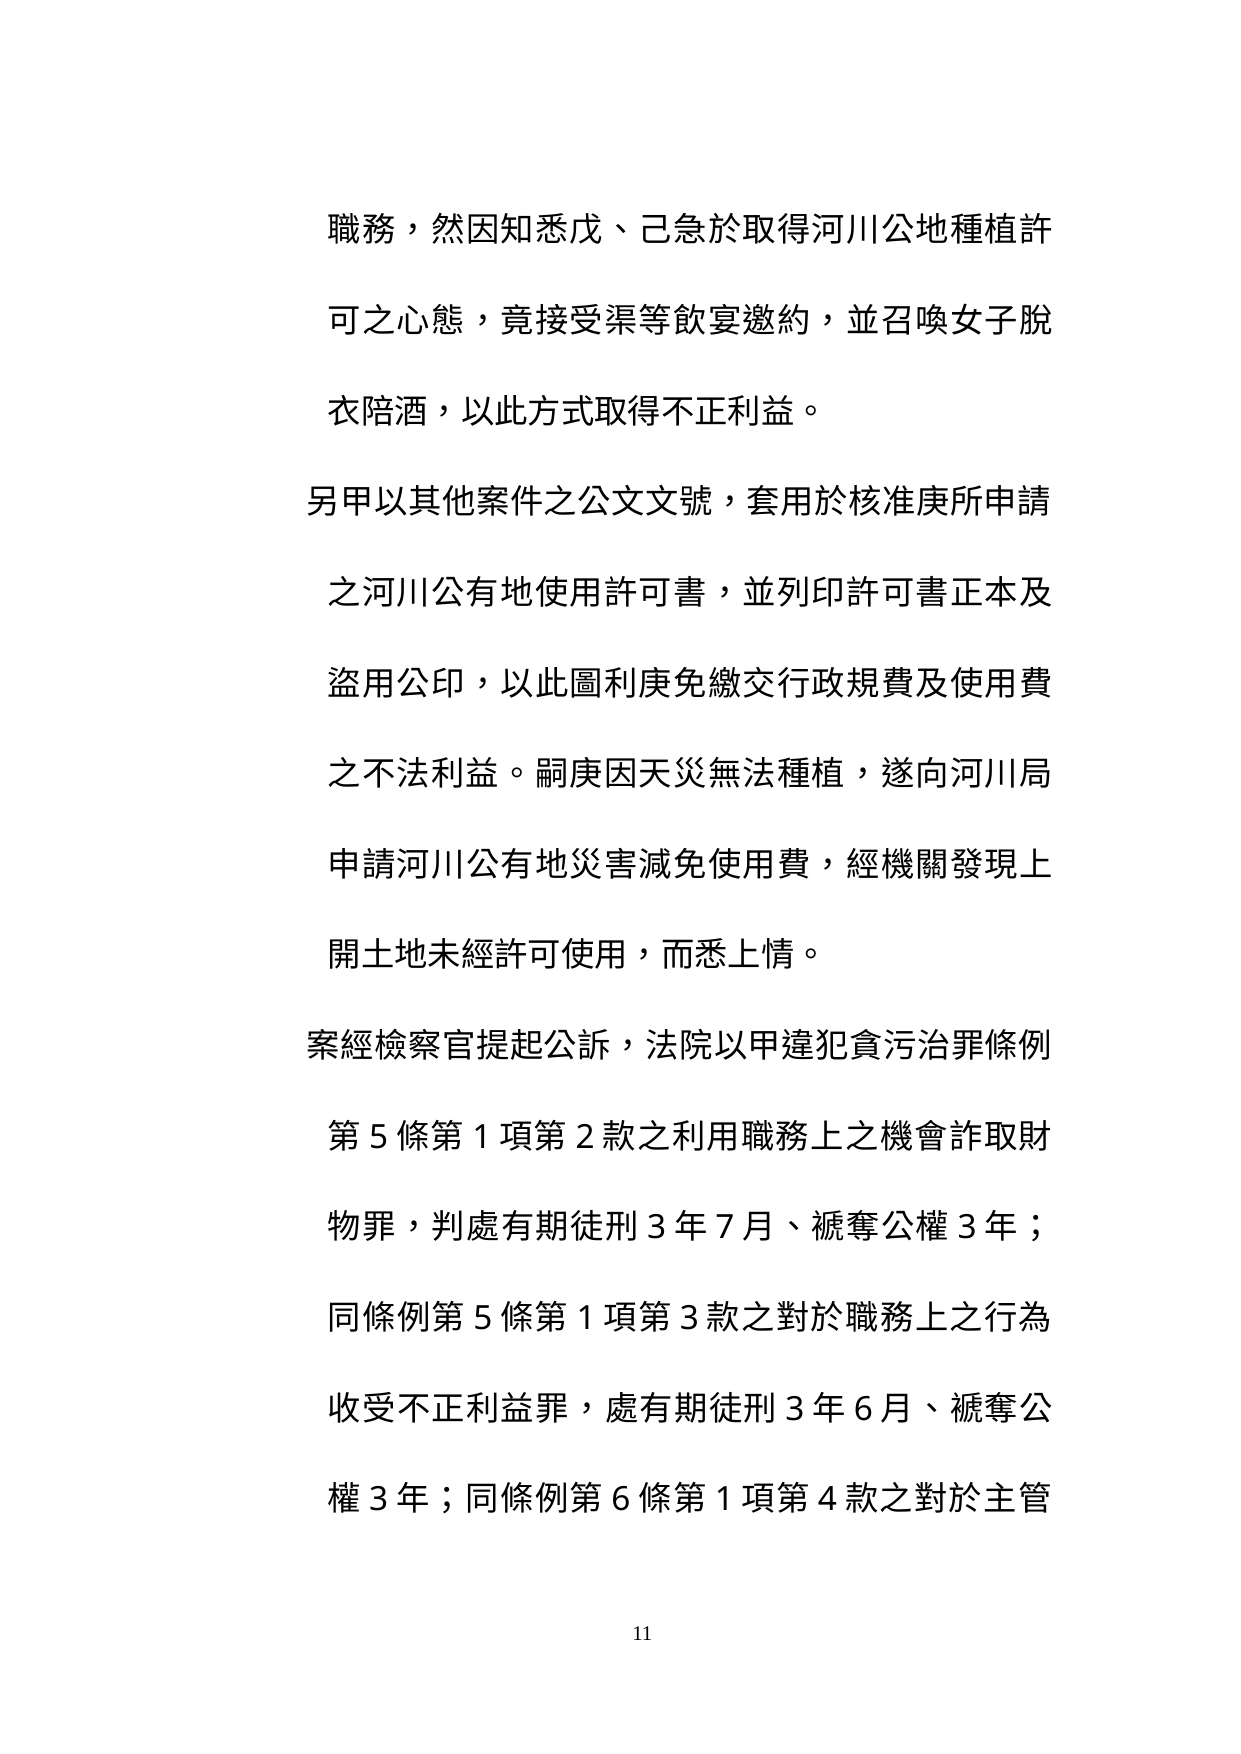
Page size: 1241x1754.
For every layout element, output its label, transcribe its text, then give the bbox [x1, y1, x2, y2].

text 另甲以其他案件之公文文號，套用於核准庚所申請之河川公有地使用許可書，並列印許可書正本及盜用公印，以此圖利庚免繳交行政規費及使用費之不法利益。嗣庚因天災無法種植，遂向河川局申請河川公有地災害減免使用費，經機關發現上開土地未經許可使用，而悉上情。 [287, 444, 1053, 987]
text 案經檢察官提起公訴，法院以甲違犯貪污治罪條例第5條第1項第2款之利用職務上之機會詐取財物罪，判處有期徒刑3年7月、褫奪公權3年；同條例第5條第1項第3款之對於職務上之行為收受不正利益罪，處有期徒刑3年6月、褫奪公權3年；同條例第6條第1項第4款之對於主管 [287, 987, 1053, 1531]
text 職務，然因知悉戊、己急於取得河川公地種植許可之心態，竟接受渠等飲宴邀約，並召喚女子脫衣陪酒，以此方式取得不正利益。 [287, 172, 1053, 444]
